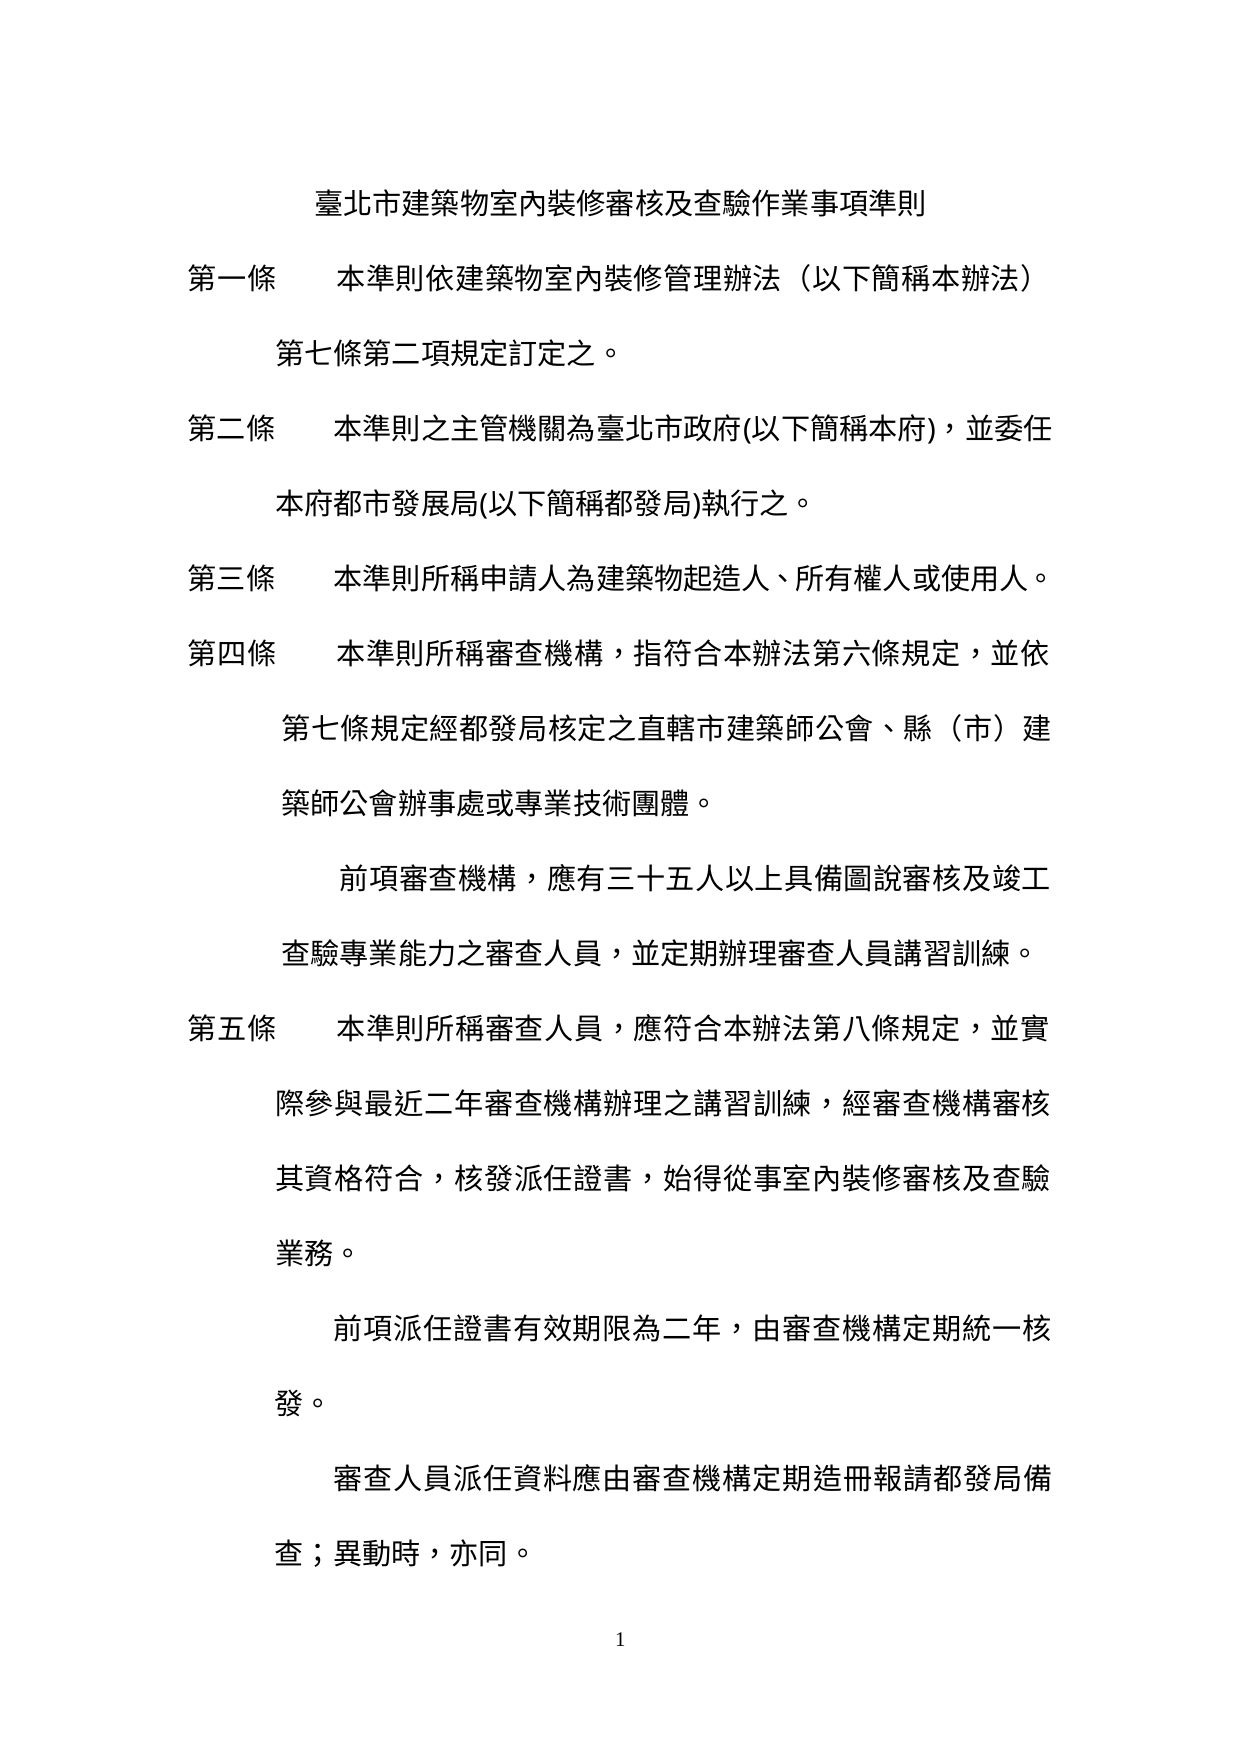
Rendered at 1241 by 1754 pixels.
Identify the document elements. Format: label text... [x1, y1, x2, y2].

text 第五條 本準則所稱審查人員，應符合本辦法第八條規定，並實際參與最近二年審查機構辦理之講習訓練，經審查機構審核其資格符合，核發派任證書，始得從事室內裝修審核及查驗業務。 [187, 989, 1053, 1289]
text 臺北市建築物室內裝修審核及查驗作業事項準則 [187, 164, 1053, 239]
text 第一條 本準則依建築物室內裝修管理辦法（以下簡稱本辦法）第七條第二項規定訂定之。 [187, 239, 1053, 389]
text 第三條 本準則所稱申請人為建築物起造人、所有權人或使用人。 [187, 539, 1053, 614]
text 第四條 本準則所稱審查機構，指符合本辦法第六條規定，並依第七條規定經都發局核定之直轄市建築師公會、縣（市）建築師公會辦事處或專業技術團體。 [187, 614, 1053, 839]
text 審查人員派任資料應由審查機構定期造冊報請都發局備查；異動時，亦同。 [274, 1439, 1053, 1589]
text 前項審查機構，應有三十五人以上具備圖說審核及竣工查驗專業能力之審查人員，並定期辦理審查人員講習訓練。 [281, 839, 1053, 989]
text 第二條 本準則之主管機關為臺北市政府(以下簡稱本府)，並委任本府都市發展局(以下簡稱都發局)執行之。 [187, 389, 1053, 539]
text 前項派任證書有效期限為二年，由審查機構定期統一核發。 [274, 1289, 1053, 1439]
